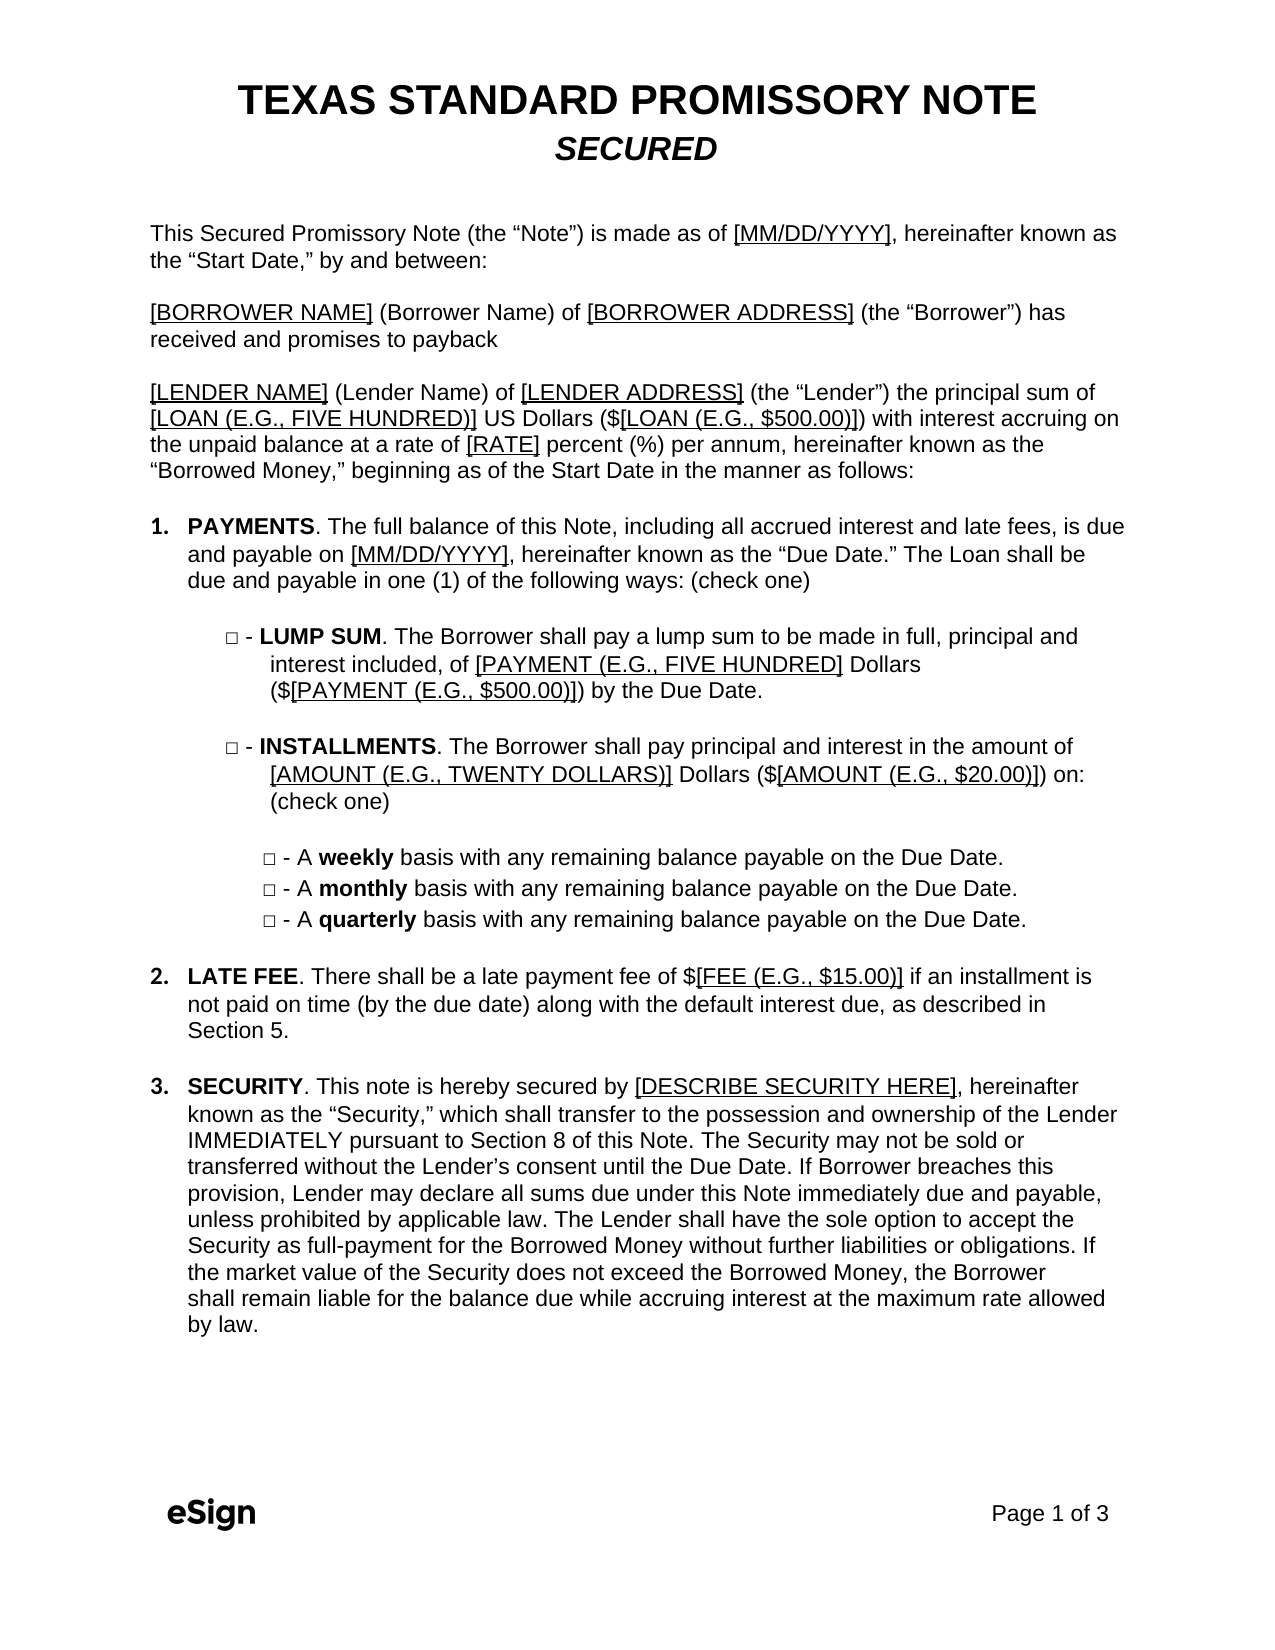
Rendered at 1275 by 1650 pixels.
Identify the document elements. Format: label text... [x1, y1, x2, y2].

subtitle SECURED [150, 129, 1125, 168]
text ☐ - A weekly basis with any remaining balance payable on the Due Date. [225, 840, 1125, 872]
text ☐ - A quarterly basis with any remaining balance payable on the Due Date. [225, 903, 1125, 934]
list SECURITY. This note is hereby secured by [DESCRIBE SECURITY HERE], hereinafter known as the “Security,” which shall transfer to the possession and ownership of the Lender IMMEDIATELY pursuant to Section 8 of this Note. The Security may not be sold or transferred without the Lender’s consent until the Due Date. If Borrower breaches this provision, Lender may declare all sums due under this Note immediately due and payable, unless prohibited by applicable law. The Lender shall have the sole option to accept the Security as full-payment for the Borrowed Money without further liabilities or obligations. If the market value of the Security does not exceed the Borrowed Money, the Borrower shall remain liable for the balance due while accruing interest at the maximum rate allowed by law. [150, 1070, 1125, 1338]
list PAYMENTS. The full balance of this Note, including all accrued interest and late fees, is due and payable on [MM/DD/YYYY], hereinafter known as the “Due Date.” The Loan shall be due and payable in one (1) of the following ways: (check one) [150, 510, 1125, 593]
text interest included, of [PAYMENT (E.G., FIVE HUNDRED] Dollars [270, 651, 1125, 677]
text ☐ - A monthly basis with any remaining balance payable on the Due Date. [225, 872, 1125, 903]
text [LENDER NAME] (Lender Name) of [LENDER ADDRESS] (the “Lender”) the principal sum of [LOAN (E.G., FIVE HUNDRED)] US Dollars ($[LOAN (E.G., $500.00)]) with interest accruing on the unpaid balance at a rate of [RATE] percent (%) per annum, hereinafter known as the “Borrowed Money,” beginning as of the Start Date in the manner as follows: [150, 378, 1125, 484]
text This Secured Promissory Note (the “Note”) is made as of [MM/DD/YYYY], hereinafter known as the “Start Date,” by and between: [150, 220, 1125, 273]
text [BORROWER NAME] (Borrower Name) of [BORROWER ADDRESS] (the “Borrower”) has received and promises to payback [150, 299, 1125, 352]
subtitle TEXAS STANDARD PROMISSORY NOTE [150, 75, 1125, 123]
list LATE FEE. There shall be a late payment fee of $[FEE (E.G., $15.00)] if an installment is not paid on time (by the due date) along with the default interest due, as described in Section 5. [150, 961, 1125, 1044]
text [AMOUNT (E.G., TWENTY DOLLARS)] Dollars ($[AMOUNT (E.G., $20.00)]) on: (check one) [270, 761, 1125, 814]
text ☐ - LUMP SUM. The Borrower shall pay a lump sum to be made in full, principal and [225, 620, 1125, 651]
text ☐ - INSTALLMENTS. The Borrower shall pay principal and interest in the amount of [225, 730, 1125, 761]
text ($[PAYMENT (E.G., $500.00)]) by the Due Date. [270, 677, 1125, 704]
